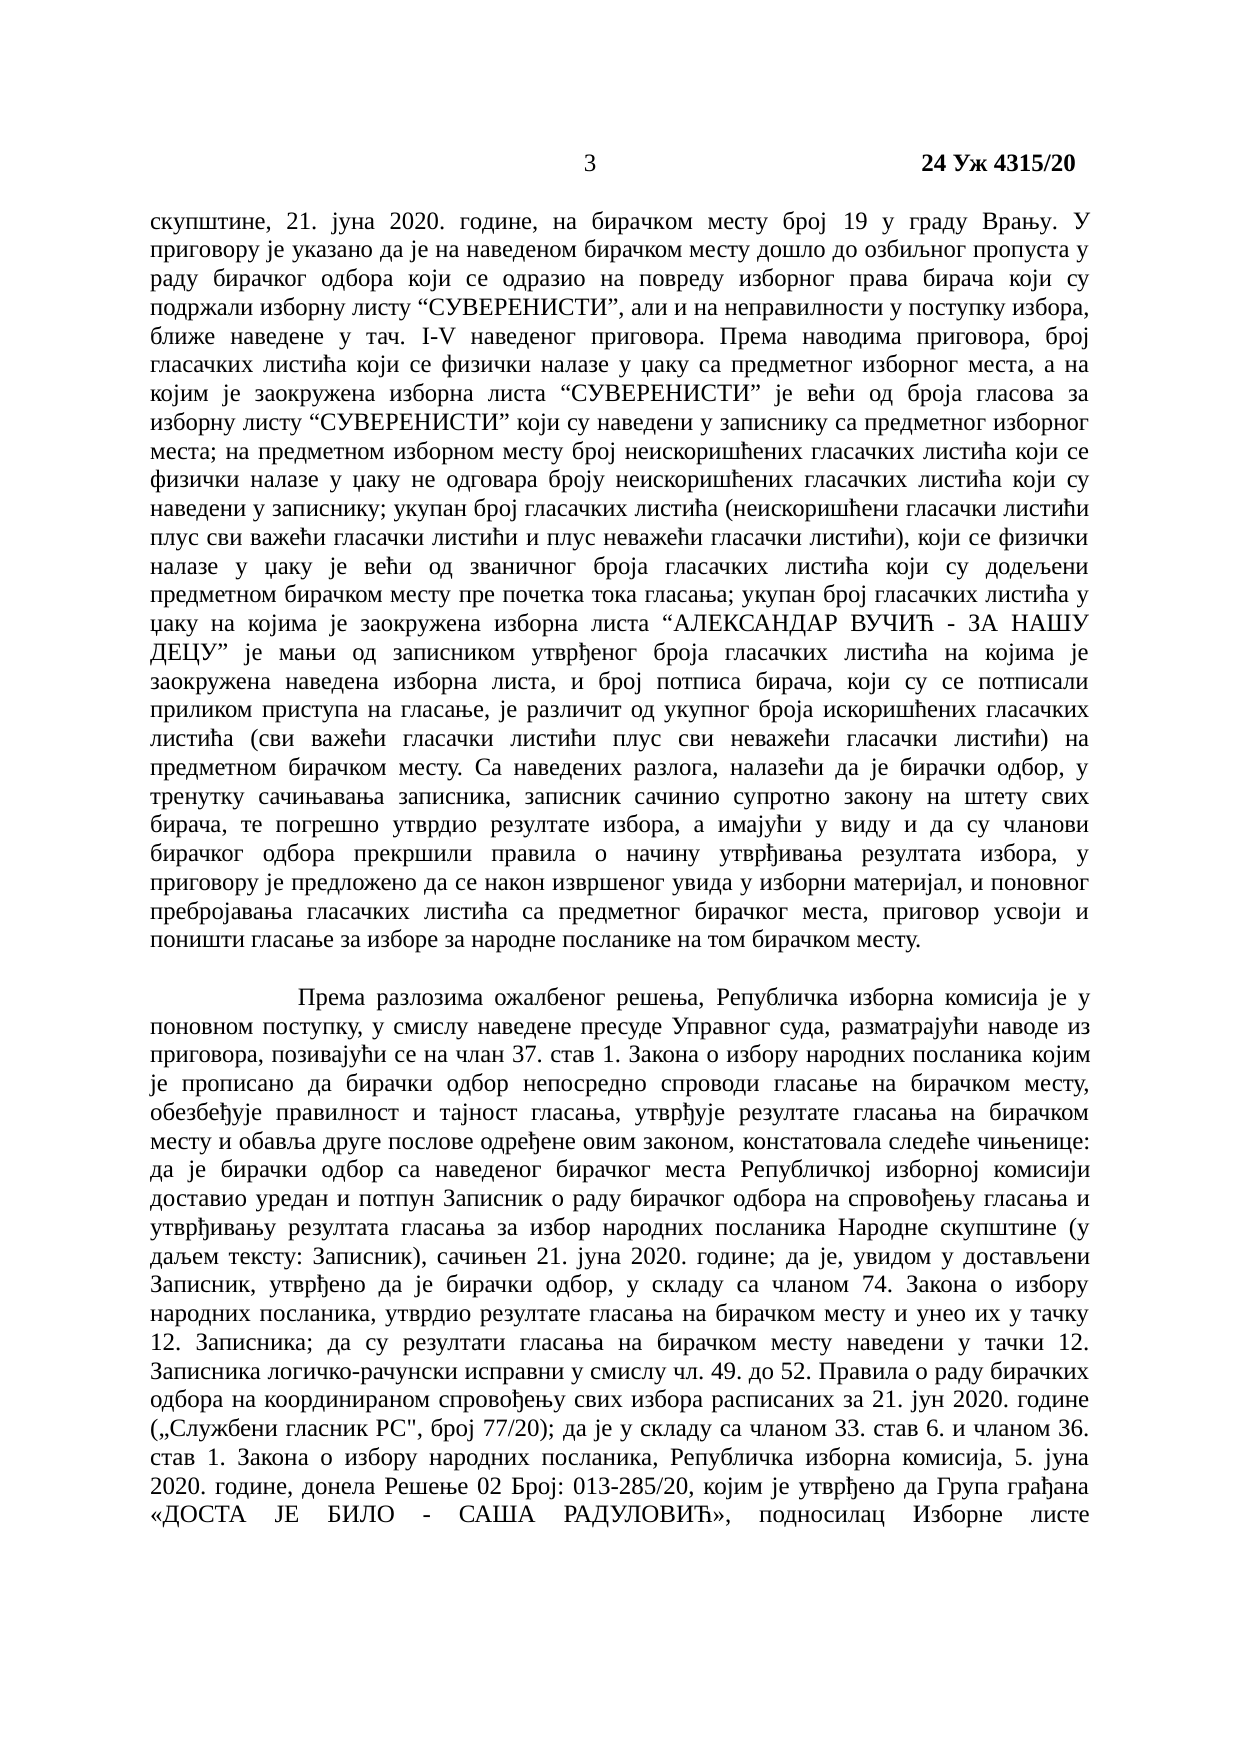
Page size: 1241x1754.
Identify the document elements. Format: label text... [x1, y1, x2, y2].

text Према разлозима ожалбеног решења, Републичка изборна комисија је у поновном поступку, у смислу наведене пресуде Управног суда, разматрајући наводе из приговора, позивајући се на члан 37. став 1. Закона о избору народних посланика којим је прописано да бирачки одбор непосредно спроводи гласање на бирачком месту, обезбеђује правилност и тајност гласања, утврђује резултате гласања на бирачком месту и обавља друге послове одређене овим законом, констатовала следеће чињенице: да је бирачки одбор са наведеног бирачког места Републичкој изборној комисији доставио уредан и потпун Записник о раду бирачког одбора на спровођењу гласања и утврђивању резултата гласања за избор народних посланика Народне скупштине (у даљем тексту: Записник), сачињен 21. јуна 2020. године; да је, увидом у достављени Записник, утврђено да је бирачки одбор, у складу са чланом 74. Закона о избору народних посланика, утврдио резултате гласања на бирачком месту и унео их у тачку 12. Записника; да су резултати гласања на бирачком месту наведени у тачки 12. Записника логичко-рачунски исправни у смислу чл. 49. до 52. Правила о раду бирачких одбора на координираном спровођењу свих избора расписаних за 21. јун 2020. године („Службени гласник РС", број 77/20); да је у складу са чланом 33. став 6. и чланом 36. став 1. Закона о избору народних посланика, Републичка изборна комисија, 5. јуна 2020. године, донела Решење 02 Број: 013-285/20, којим је утврђено да Група грађана «ДОСТА ЈЕ БИЛО - САША РАДУЛОВИЋ», подносилац Изборне листе [150, 982, 1091, 1528]
text скупштине, 21. јуна 2020. године, на бирачком месту број 19 у граду Врању. У приговору је указано да је на наведеном бирачком месту дошло до озбиљног пропуста у раду бирачког одбора који се одразио на повреду изборног права бирача који су подржали изборну листу “СУВЕРЕНИСТИ”, али и на неправилности у поступку избора, ближе наведене у тач. I-V наведеног приговора. Према наводима приговора, број гласачких листића који се физички налазе у џаку са предметног изборног места, а на којим је заокружена изборна листа “СУВЕРЕНИСТИ” је већи од броја гласова за изборну листу “СУВЕРЕНИСТИ” који су наведени у записнику са предметног изборног места; на предметном изборном месту број неискоришћених гласачких листића који се физички налазе у џаку не одговара броју неискоришћених гласачких листића који су наведени у записнику; укупан број гласачких листића (неискоришћени гласачки листићи плус сви важећи гласачки листићи и плус неважећи гласачки листићи), који се физички налазе у џаку је већи од званичног броја гласачких листића који су додељени предметном бирачком месту пре почетка тока гласања; укупан број гласачких листића у џаку на којима је заокружена изборна листа “АЛЕКСАНДАР ВУЧИЋ - ЗА НАШУ ДЕЦУ” је мањи од записником утврђеног броја гласачких листића на којима је заокружена наведена изборна листа, и број потписа бирача, који су се потписали приликом приступа на гласање, је различит од укупног броја искоришћених гласачких листића (сви важећи гласачки листићи плус сви неважећи гласачки листићи) на предметном бирачком месту. Са наведених разлога, налазећи да је бирачки одбор, у тренутку сачињавања записника, записник сачинио супротно закону на штету свих бирача, те погрешно утврдио резултате избора, а имајући у виду и да су чланови бирачког одбора прекршили правила о начину утврђивања резултата избора, у приговору је предложено да се након извршеног увида у изборни материјал, и поновног пребројавања гласачких листића са предметног бирачког места, приговор усвоји и поништи гласање за изборе за народне посланике на том бирачком месту. [150, 206, 1091, 953]
